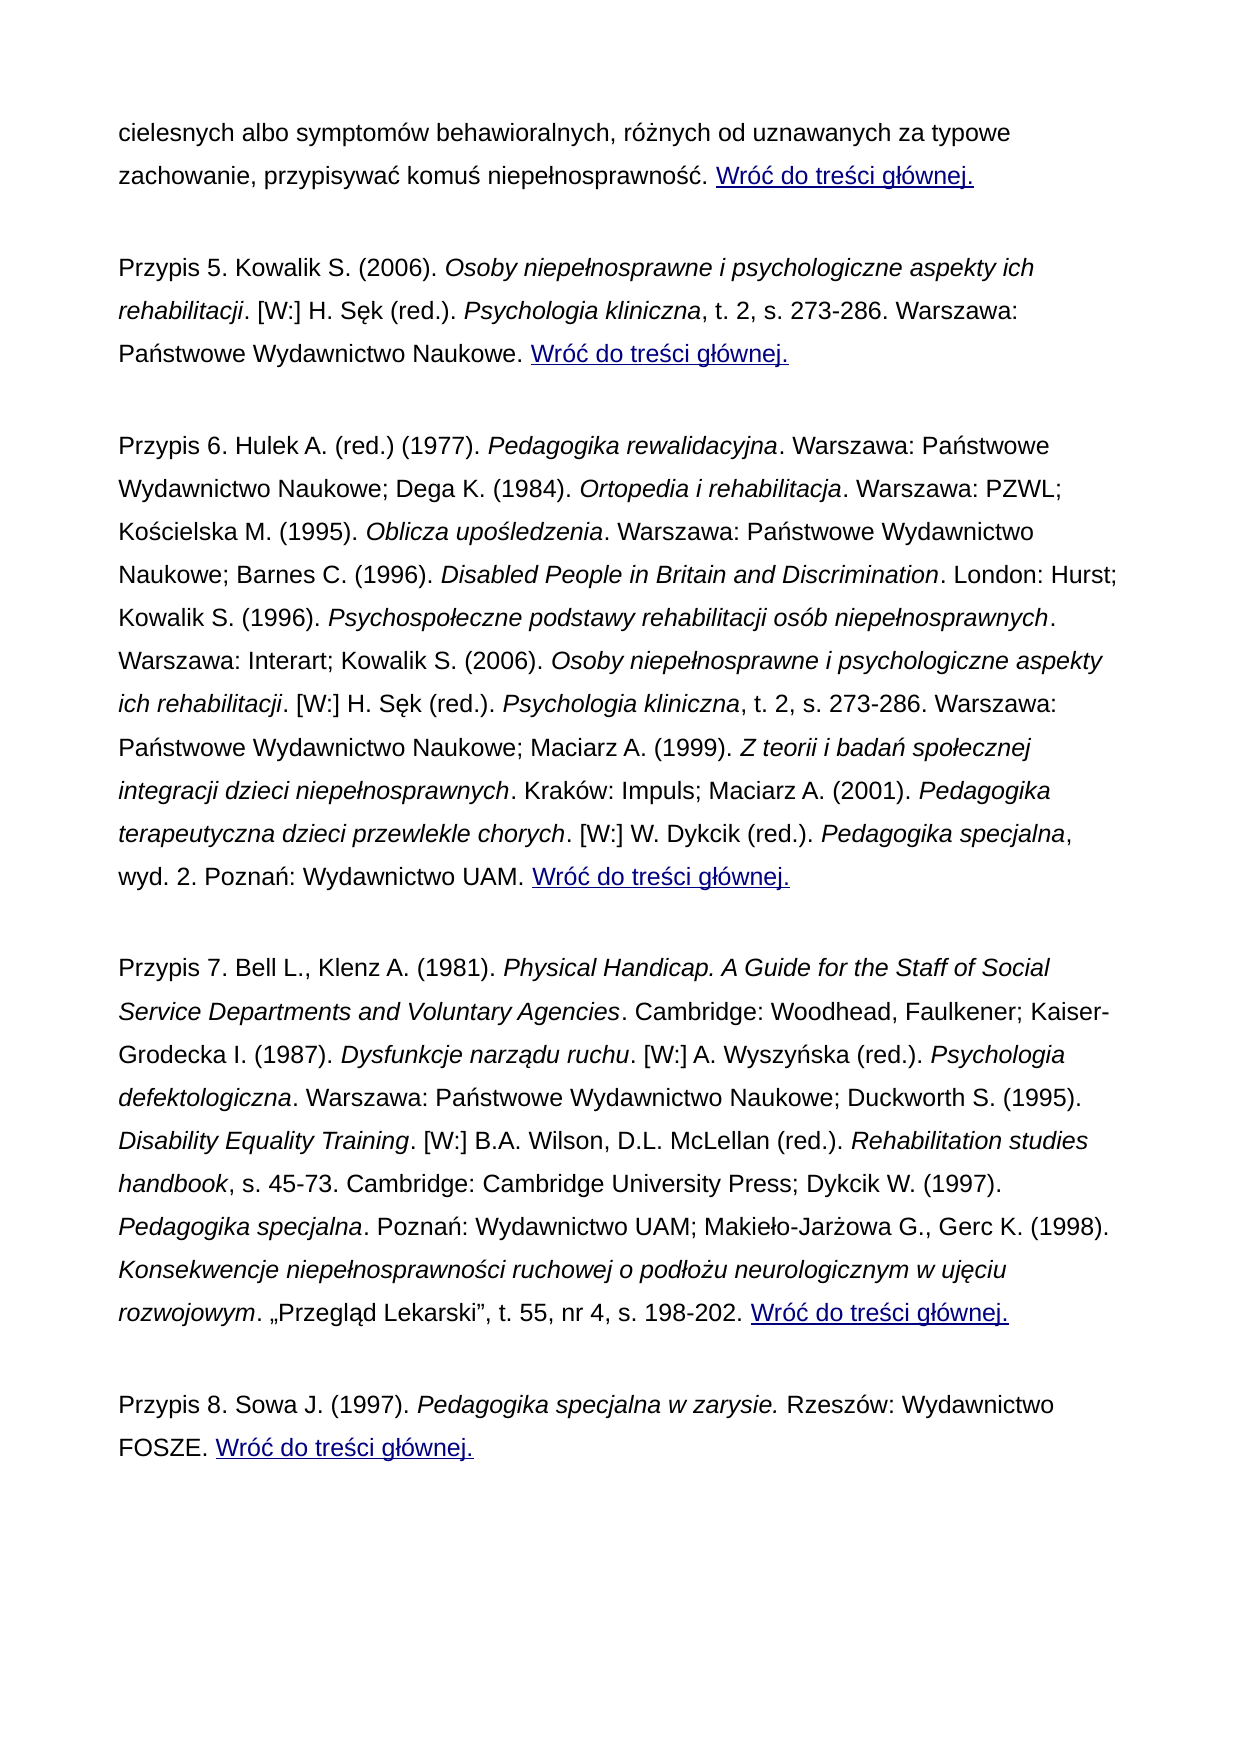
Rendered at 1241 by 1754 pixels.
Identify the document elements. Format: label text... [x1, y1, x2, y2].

text cielesnych albo symptomów behawioralnych, różnych od uznawanych za typowe zachowanie, przypisywać komuś niepełnosprawność. Wróć do treści głównej. [118, 118, 1122, 190]
text Przypis 8. Sowa J. (1997). Pedagogika specjalna w zarysie. Rzeszów: Wydawnictwo FOSZE. Wróć do treści głównej. [118, 1390, 1122, 1462]
text Przypis 5. Kowalik S. (2006). Osoby niepełnosprawne i psychologiczne aspekty ich rehabilitacji. [W:] H. Sęk (red.). Psychologia kliniczna, t. 2, s. 273-286. Warszawa: Państwowe Wydawnictwo Naukowe. Wróć do treści głównej. [118, 253, 1122, 368]
text Przypis 7. Bell L., Klenz A. (1981). Physical Handicap. A Guide for the Staff of Social Service Departments and Voluntary Agencies. Cambridge: Woodhead, Faulkener; Kaiser-Grodecka I. (1987). Dysfunkcje narządu ruchu. [W:] A. Wyszyńska (red.). Psychologia defektologiczna. Warszawa: Państwowe Wydawnictwo Naukowe; Duckworth S. (1995). Disability Equality Training. [W:] B.A. Wilson, D.L. McLellan (red.). Rehabilitation studies handbook, s. 45-73. Cambridge: Cambridge University Press; Dykcik W. (1997). Pedagogika specjalna. Poznań: Wydawnictwo UAM; Makieło-Jarżowa G., Gerc K. (1998). Konsekwencje niepełnosprawności ruchowej o podłożu neurologicznym w ujęciu rozwojowym. „Przegląd Lekarski”, t. 55, nr 4, s. 198-202. Wróć do treści głównej. [118, 953, 1122, 1327]
text Przypis 6. Hulek A. (red.) (1977). Pedagogika rewalidacyjna. Warszawa: Państwowe Wydawnictwo Naukowe; Dega K. (1984). Ortopedia i rehabilitacja. Warszawa: PZWL; Kościelska M. (1995). Oblicza upośledzenia. Warszawa: Państwowe Wydawnictwo Naukowe; Barnes C. (1996). Disabled People in Britain and Discrimination. London: Hurst; Kowalik S. (1996). Psychospołeczne podstawy rehabilitacji osób niepełnosprawnych. Warszawa: Interart; Kowalik S. (2006). Osoby niepełnosprawne i psychologiczne aspekty ich rehabilitacji. [W:] H. Sęk (red.). Psychologia kliniczna, t. 2, s. 273-286. Warszawa: Państwowe Wydawnictwo Naukowe; Maciarz A. (1999). Z teorii i badań społecznej integracji dzieci niepełnosprawnych. Kraków: Impuls; Maciarz A. (2001). Pedagogika terapeutyczna dzieci przewlekle chorych. [W:] W. Dykcik (red.). Pedagogika specjalna, wyd. 2. Poznań: Wydawnictwo UAM. Wróć do treści głównej. [118, 431, 1122, 891]
